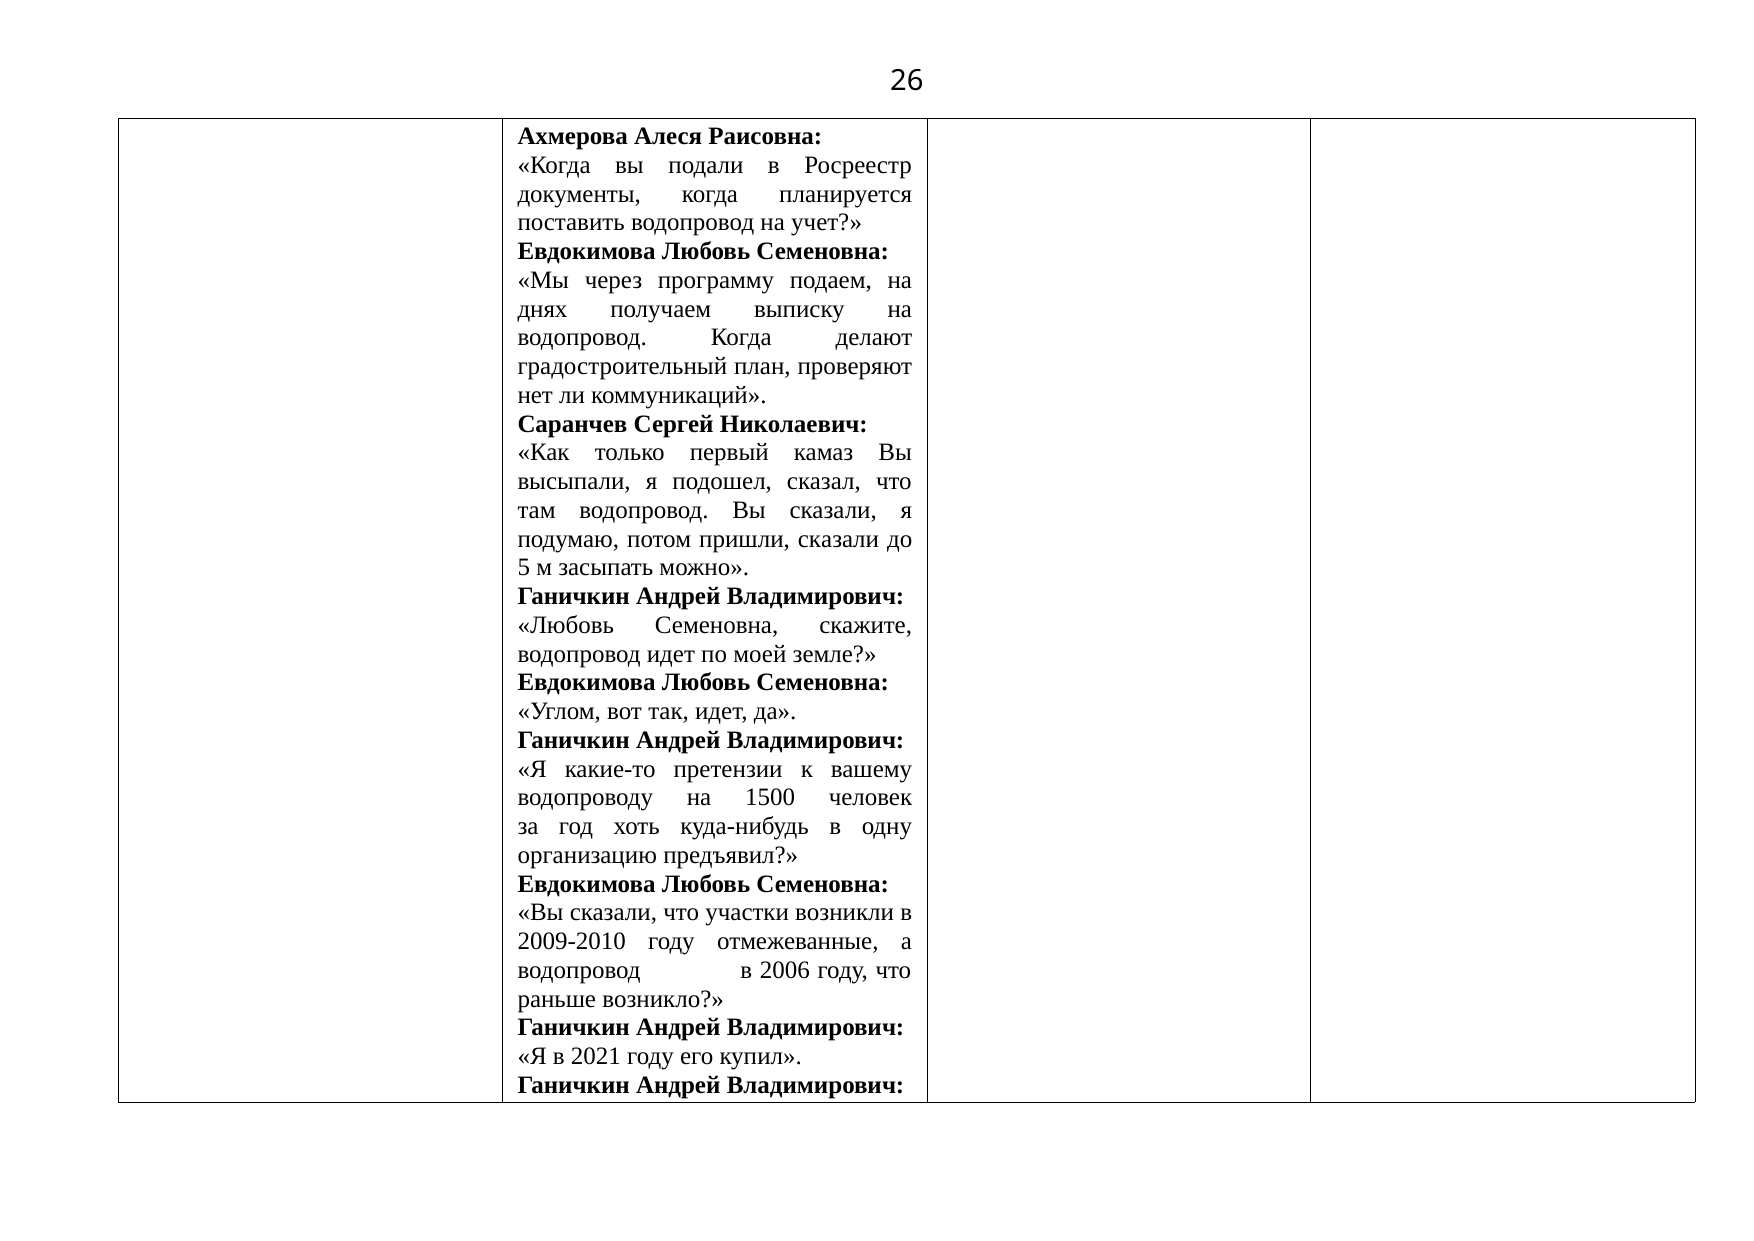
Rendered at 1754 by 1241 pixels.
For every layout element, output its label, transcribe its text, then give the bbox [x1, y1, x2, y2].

table_cell [1311, 119, 1695, 1102]
table_cell Ахмерова Алеся Раисовна: «Когда вы подали в Росреестр документы, когда планируется поставить водопровод на учет?» Евдокимова Любовь Семеновна: «Мы через программу подаем, на днях получаем выписку на водопровод. Когда делают градостроительный план, проверяют нет ли коммуникаций». Саранчев Сергей Николаевич: «Как только первый камаз Вы высыпали, я подошел, сказал, что там водопровод. Вы сказали, я подумаю, потом пришли, сказали до 5 м засыпать можно». Ганичкин Андрей Владимирович: «Любовь Семеновна, скажите, водопровод идет по моей земле?» Евдокимова Любовь Семеновна: «Углом, вот так, идет, да». Ганичкин Андрей Владимирович: «Я какие-то претензии к вашему водопроводу на 1500 человек за год хоть куда-нибудь в одну организацию предъявил?» Евдокимова Любовь Семеновна: «Вы сказали, что участки возникли в 2009-2010 году отмежеванные, а водопровод в 2006 году, что раньше возникло?» Ганичкин Андрей Владимирович: «Я в 2021 году его купил». Ганичкин Андрей Владимирович: [503, 119, 927, 1102]
table_cell [928, 119, 1310, 1102]
table_cell [119, 119, 502, 1102]
